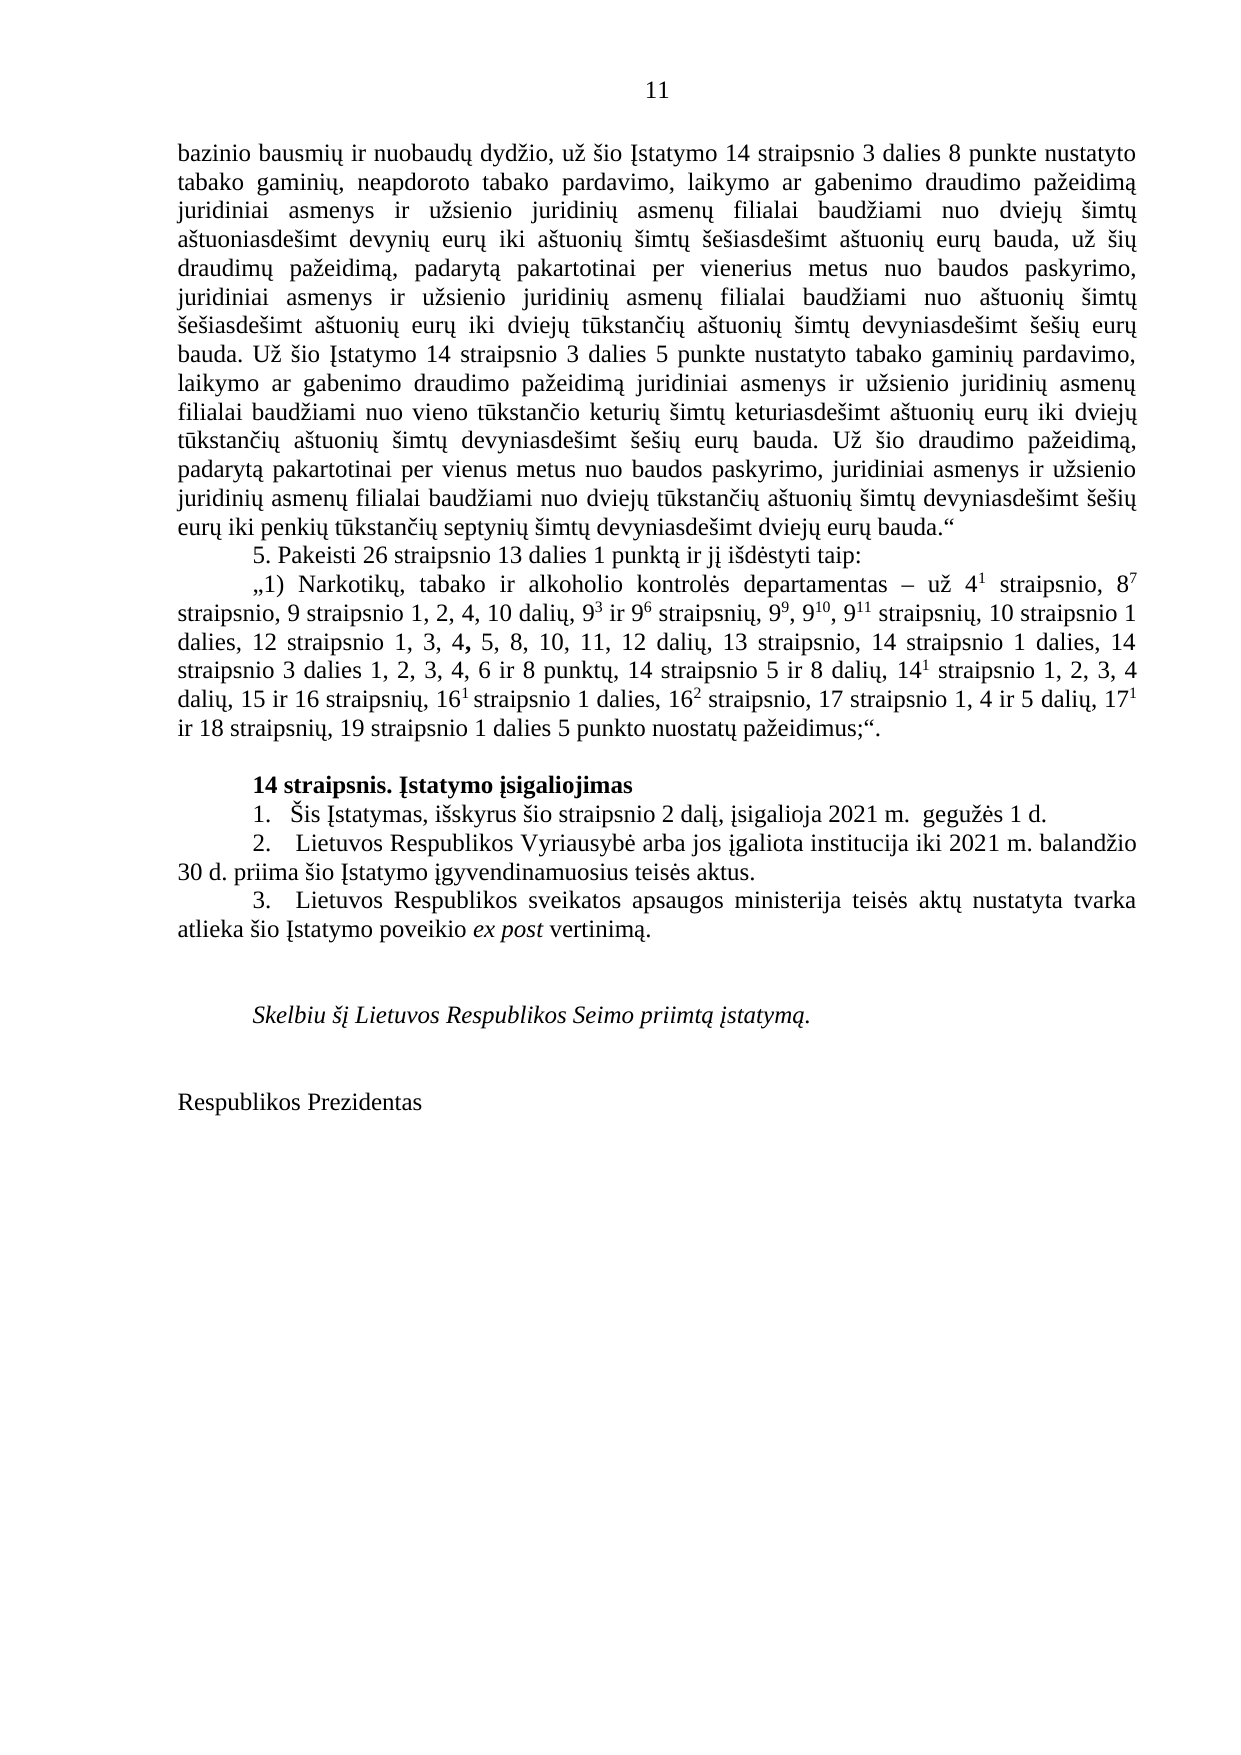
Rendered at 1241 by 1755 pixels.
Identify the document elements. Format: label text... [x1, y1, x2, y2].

text 1. Šis Įstatymas, išskyrus šio straipsnio 2 dalį, įsigalioja 2021 m. gegužės 1 d. [252, 799, 1137, 828]
text 3. Lietuvos Respublikos sveikatos apsaugos ministerija teisės aktų nustatyta tvarka atlieka šio Įstatymo poveikio ex post vertinimą. [177, 885, 1137, 943]
text Respublikos Prezidentas [177, 1087, 1137, 1115]
text bazinio bausmių ir nuobaudų dydžio, už šio Įstatymo 14 straipsnio 3 dalies 8 punkte nustatyto tabako gaminių, neapdoroto tabako pardavimo, laikymo ar gabenimo draudimo pažeidimą juridiniai asmenys ir užsienio juridinių asmenų filialai baudžiami nuo dviejų šimtų aštuoniasdešimt devynių eurų iki aštuonių šimtų šešiasdešimt aštuonių eurų bauda, už šių draudimų pažeidimą, padarytą pakartotinai per vienerius metus nuo baudos paskyrimo, juridiniai asmenys ir užsienio juridinių asmenų filialai baudžiami nuo aštuonių šimtų šešiasdešimt aštuonių eurų iki dviejų tūkstančių aštuonių šimtų devyniasdešimt šešių eurų bauda. Už šio Įstatymo 14 straipsnio 3 dalies 5 punkte nustatyto tabako gaminių pardavimo, laikymo ar gabenimo draudimo pažeidimą juridiniai asmenys ir užsienio juridinių asmenų filialai baudžiami nuo vieno tūkstančio keturių šimtų keturiasdešimt aštuonių eurų iki dviejų tūkstančių aštuonių šimtų devyniasdešimt šešių eurų bauda. Už šio draudimo pažeidimą, padarytą pakartotinai per vienus metus nuo baudos paskyrimo, juridiniai asmenys ir užsienio juridinių asmenų filialai baudžiami nuo dviejų tūkstančių aštuonių šimtų devyniasdešimt šešių eurų iki penkių tūkstančių septynių šimtų devyniasdešimt dviejų eurų bauda.“ [177, 138, 1137, 540]
text 5. Pakeisti 26 straipsnio 13 dalies 1 punktą ir jį išdėstyti taip: [177, 540, 1137, 569]
text „1) Narkotikų, tabako ir alkoholio kontrolės departamentas – už 41 straipsnio, 87 straipsnio, 9 straipsnio 1, 2, 4, 10 dalių, 93 ir 96 straipsnių, 99, 910, 911 straipsnių, 10 straipsnio 1 dalies, 12 straipsnio 1, 3, 4, 5, 8, 10, 11, 12 dalių, 13 straipsnio, 14 straipsnio 1 dalies, 14 straipsnio 3 dalies 1, 2, 3, 4, 6 ir 8 punktų, 14 straipsnio 5 ir 8 dalių, 141 straipsnio 1, 2, 3, 4 dalių, 15 ir 16 straipsnių, 161 straipsnio 1 dalies, 162 straipsnio, 17 straipsnio 1, 4 ir 5 dalių, 171 ir 18 straipsnių, 19 straipsnio 1 dalies 5 punkto nuostatų pažeidimus;“. [177, 569, 1137, 742]
text Skelbiu šį Lietuvos Respublikos Seimo priimtą įstatymą. [177, 1000, 1137, 1029]
text 2. Lietuvos Respublikos Vyriausybė arba jos įgaliota institucija iki 2021 m. balandžio 30 d. priima šio Įstatymo įgyvendinamuosius teisės aktus. [177, 828, 1137, 885]
text 14 straipsnis. Įstatymo įsigaliojimas [177, 770, 1137, 799]
